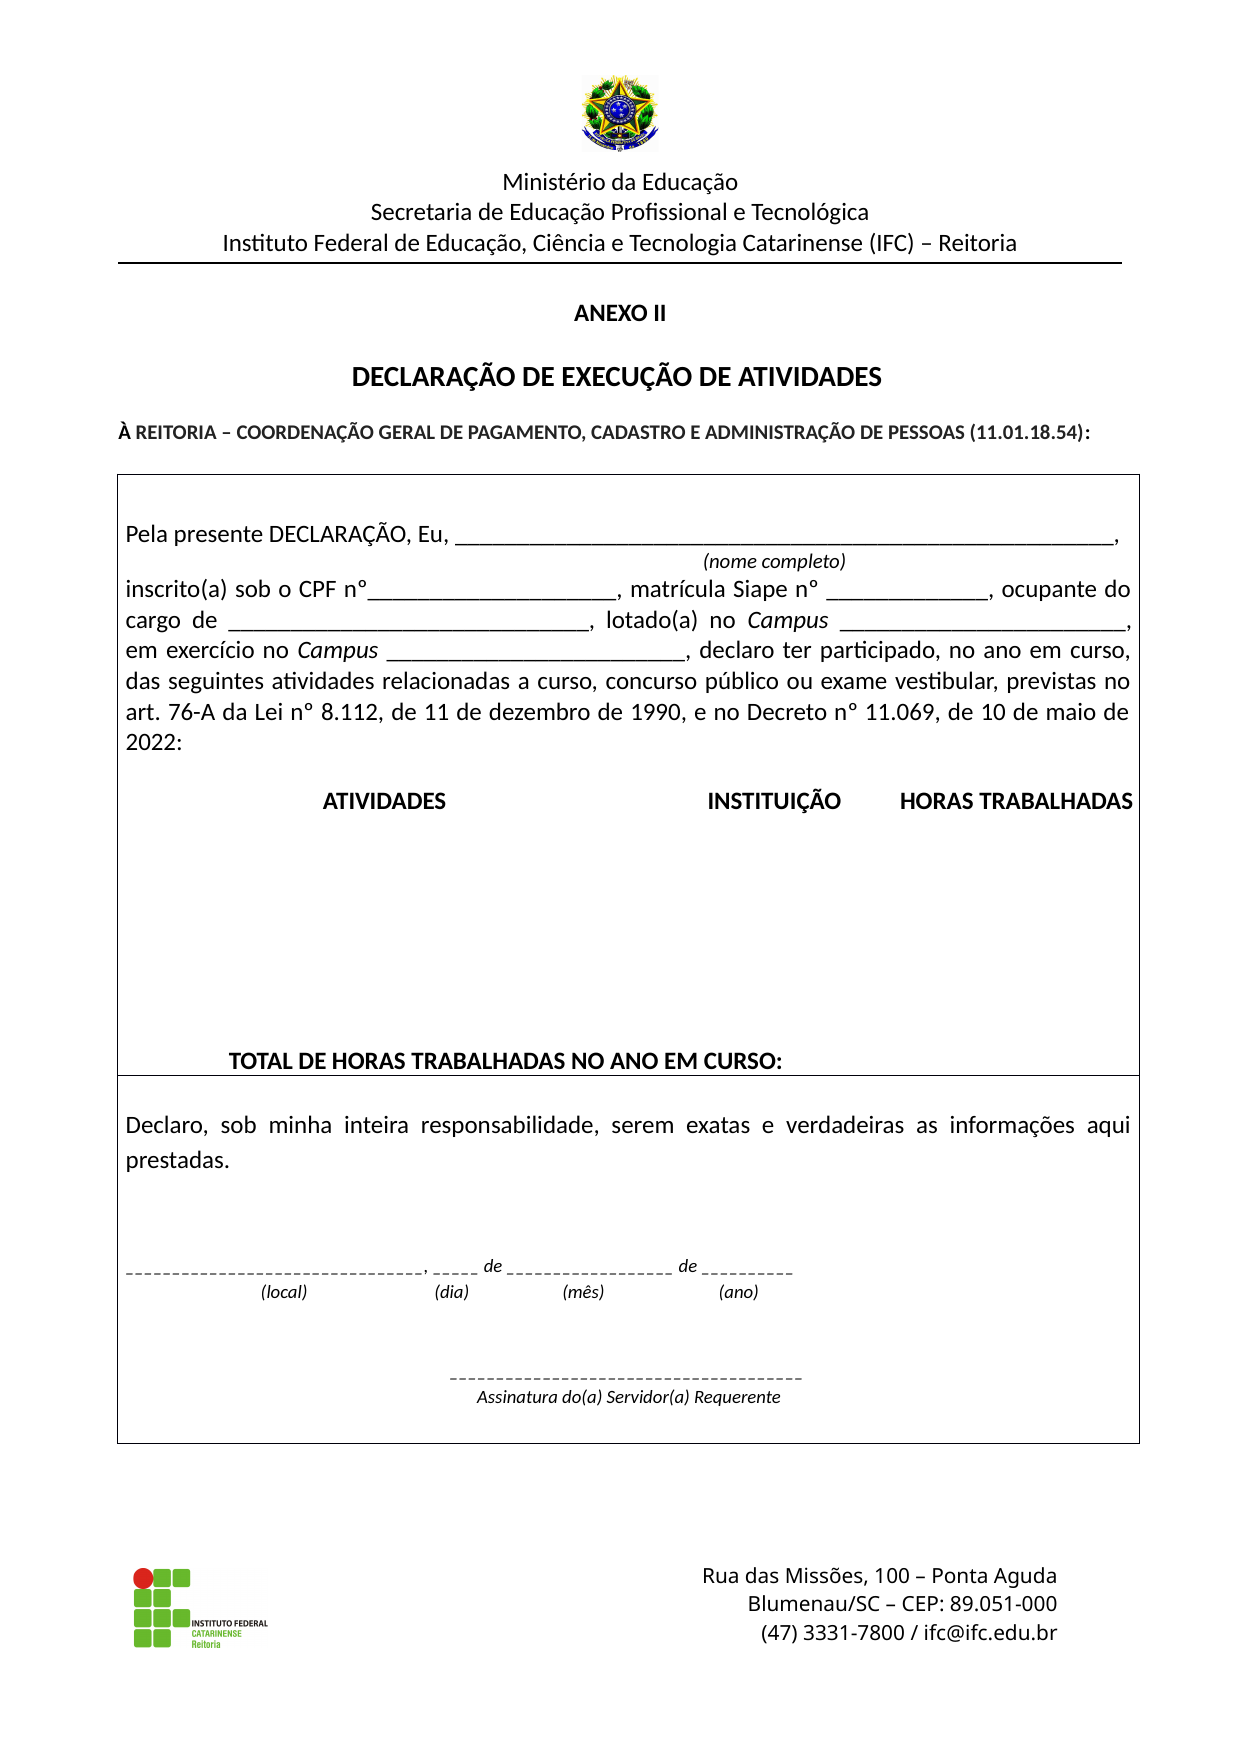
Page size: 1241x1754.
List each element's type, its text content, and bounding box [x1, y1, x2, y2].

table_cell [899, 892, 1134, 968]
table_cell [119, 969, 650, 1045]
picture [133, 1568, 268, 1648]
table_cell [899, 969, 1134, 1045]
table_header Pela presente DECLARAÇÃO, Eu, _____________________________________________________, (nome completo) inscrito(a) sob o CPF nº____________________, matrícula Siape nº _____________, ocupante do cargo de _____________________________, lotado(a) no Campus _______________________, em exercício no Campus ________________________, declaro ter participado, no ano em curso, das seguintes atividades relacionadas a curso, concurso público ou exame vestibular, previstas no art. 76-A da Lei nº 8.112, de 11 de dezembro de 1990, e no Decreto nº 11.069, de 10 de maio de 2022: [118, 475, 1139, 1075]
table_cell [899, 1045, 1134, 1075]
table_cell [650, 892, 898, 968]
table_header HORAS TRABALHADAS [899, 786, 1134, 816]
text ANEXO II [118, 297, 1122, 328]
table_header INSTITUIÇÃO [650, 786, 898, 816]
table_cell Declaro, sob minha inteira responsabilidade, serem exatas e verdadeiras as informações aqui prestadas. ________________________________, _____ de __________________ de __________ (local) (dia) (mês) (ano) ______________________________________ Assinatura do(a) Servidor(a) Requerente [118, 1076, 1139, 1442]
text À REITORIA – COORDENAÇÃO GERAL DE PAGAMENTO, CADASTRO E ADMINISTRAÇÃO DE PESSOAS (11.01.18.54): [118, 419, 1122, 445]
table_header ATIVIDADES [119, 786, 650, 816]
table_cell [650, 816, 898, 892]
table_cell [650, 969, 898, 1045]
table_cell [119, 892, 650, 968]
table_cell TOTAL DE HORAS TRABALHADAS NO ANO EM CURSO: [119, 1045, 898, 1075]
table_cell [119, 816, 650, 892]
picture [581, 75, 659, 152]
table_cell [899, 816, 1134, 892]
text DECLARAÇÃO DE EXECUÇÃO DE ATIVIDADES [118, 358, 1122, 394]
